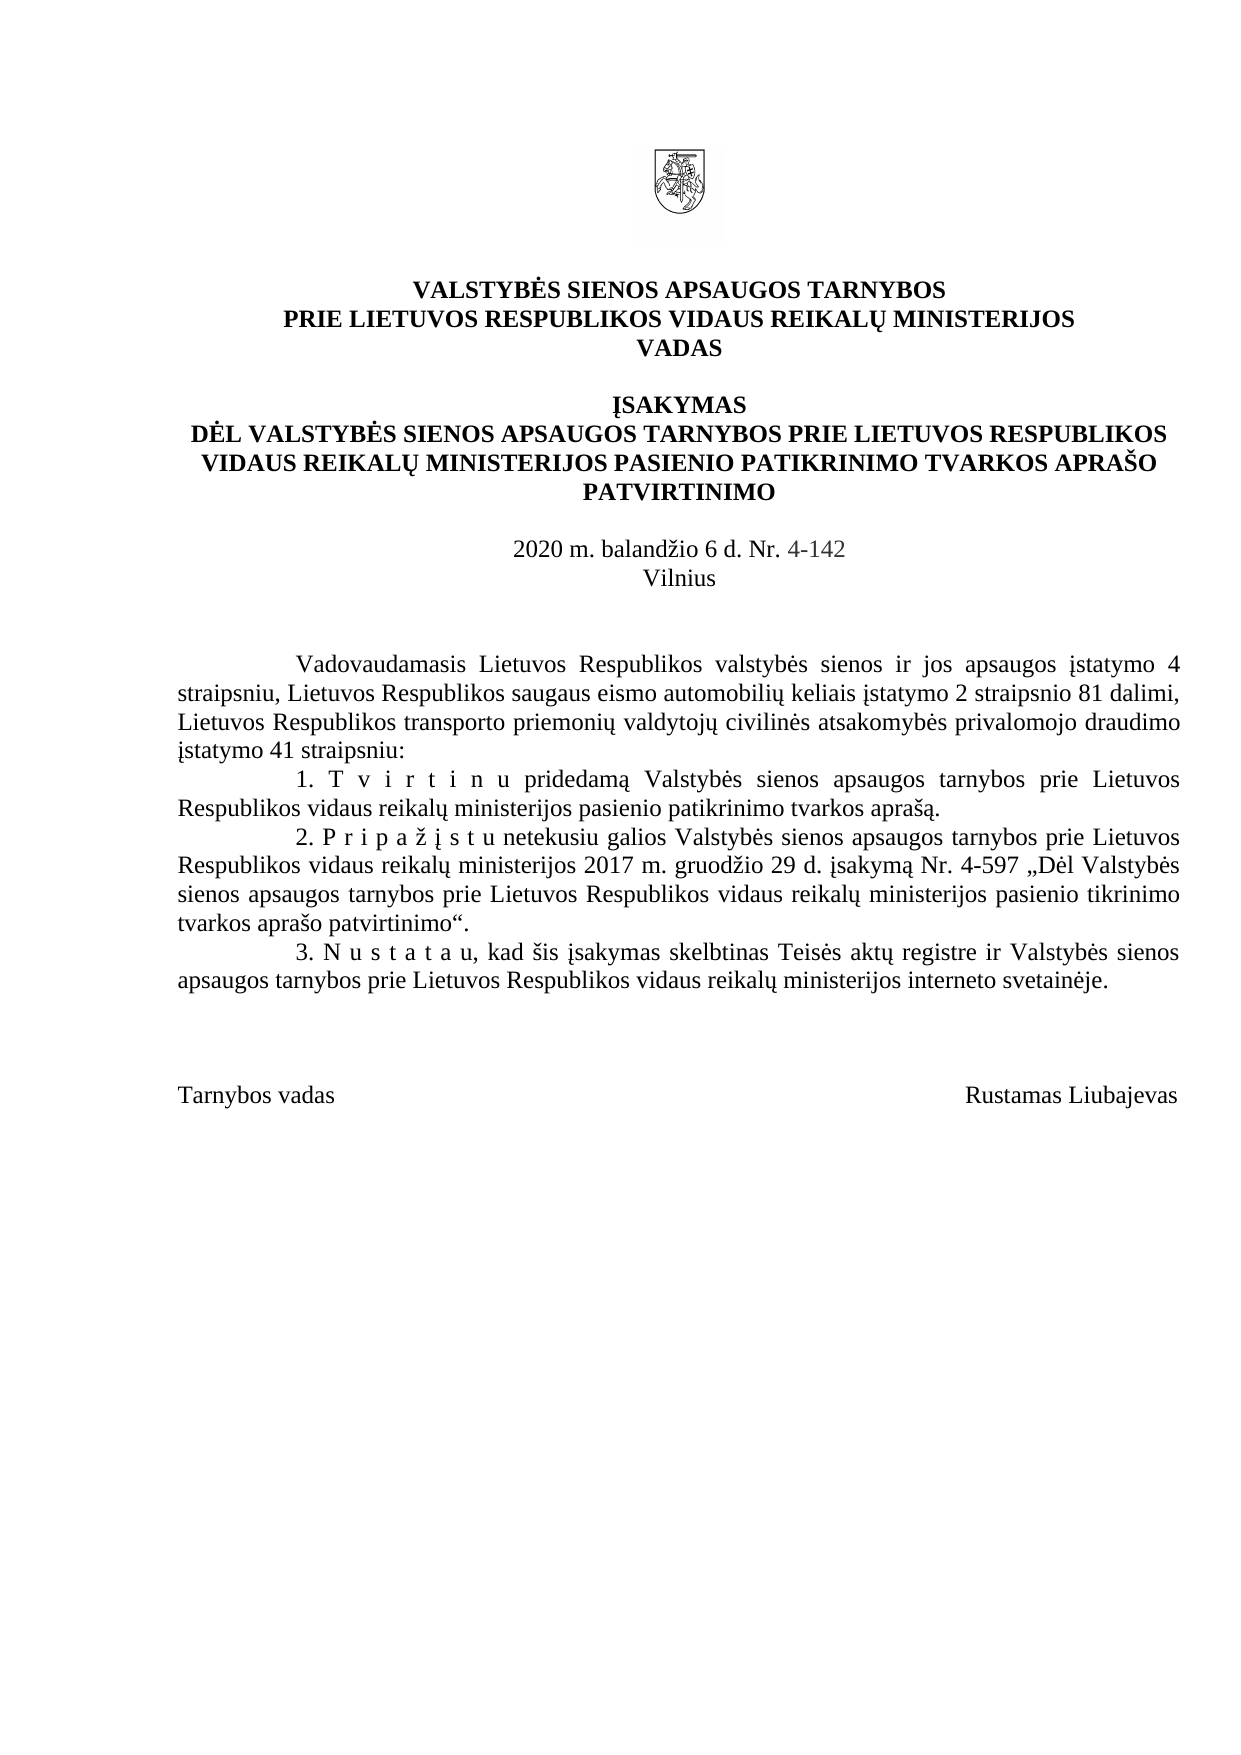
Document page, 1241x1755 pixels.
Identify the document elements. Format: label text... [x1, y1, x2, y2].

text VADAS [177, 333, 1181, 362]
text 2020 m. balandžio 6 d. Nr. 4-142 [177, 534, 1181, 563]
text Vilnius [177, 563, 1181, 592]
text DĖL VALSTYBĖS SIENOS APSAUGOS TARNYBOS PRIE LIETUVOS RESPUBLIKOS VIDAUS REIKALŲ MINISTERIJOS PASIENIO PATIKRINIMO TVARKOS APRAŠO PATVIRTINIMO [177, 419, 1181, 506]
text prie Lietuvos Respublikos Vidaus reikalų ministerijos [177, 304, 1181, 333]
text Tarnybos vadas Rustamas Liubajevas [177, 1081, 1181, 1109]
text ĮSAKYMAS [177, 391, 1181, 419]
text 2. P r i p a ž į s t u netekusiu galios Valstybės sienos apsaugos tarnybos prie Lietuvos Respublikos vidaus reikalų ministerijos 2017 m. gruodžio 29 d. įsakymą Nr. 4-597 „Dėl Valstybės sienos apsaugos tarnybos prie Lietuvos Respublikos vidaus reikalų ministerijos pasienio tikrinimo tvarkos aprašo patvirtinimo“. [177, 822, 1181, 937]
text Valstybės sienos apsaugos tarnybos [177, 276, 1181, 304]
text 1. T v i r t i n u pridedamą Valstybės sienos apsaugos tarnybos prie Lietuvos Respublikos vidaus reikalų ministerijos pasienio patikrinimo tvarkos aprašą. [177, 764, 1181, 822]
text Vadovaudamasis Lietuvos Respublikos valstybės sienos ir jos apsaugos įstatymo 4 straipsniu, Lietuvos Respublikos saugaus eismo automobilių keliais įstatymo 2 straipsnio 81 dalimi, Lietuvos Respublikos transporto priemonių valdytojų civilinės atsakomybės privalomojo draudimo įstatymo 41 straipsniu: [177, 649, 1181, 764]
text 3. N u s t a t a u, kad šis įsakymas skelbtinas Teisės aktų registre ir Valstybės sienos apsaugos tarnybos prie Lietuvos Respublikos vidaus reikalų ministerijos interneto svetainėje. [177, 937, 1181, 994]
